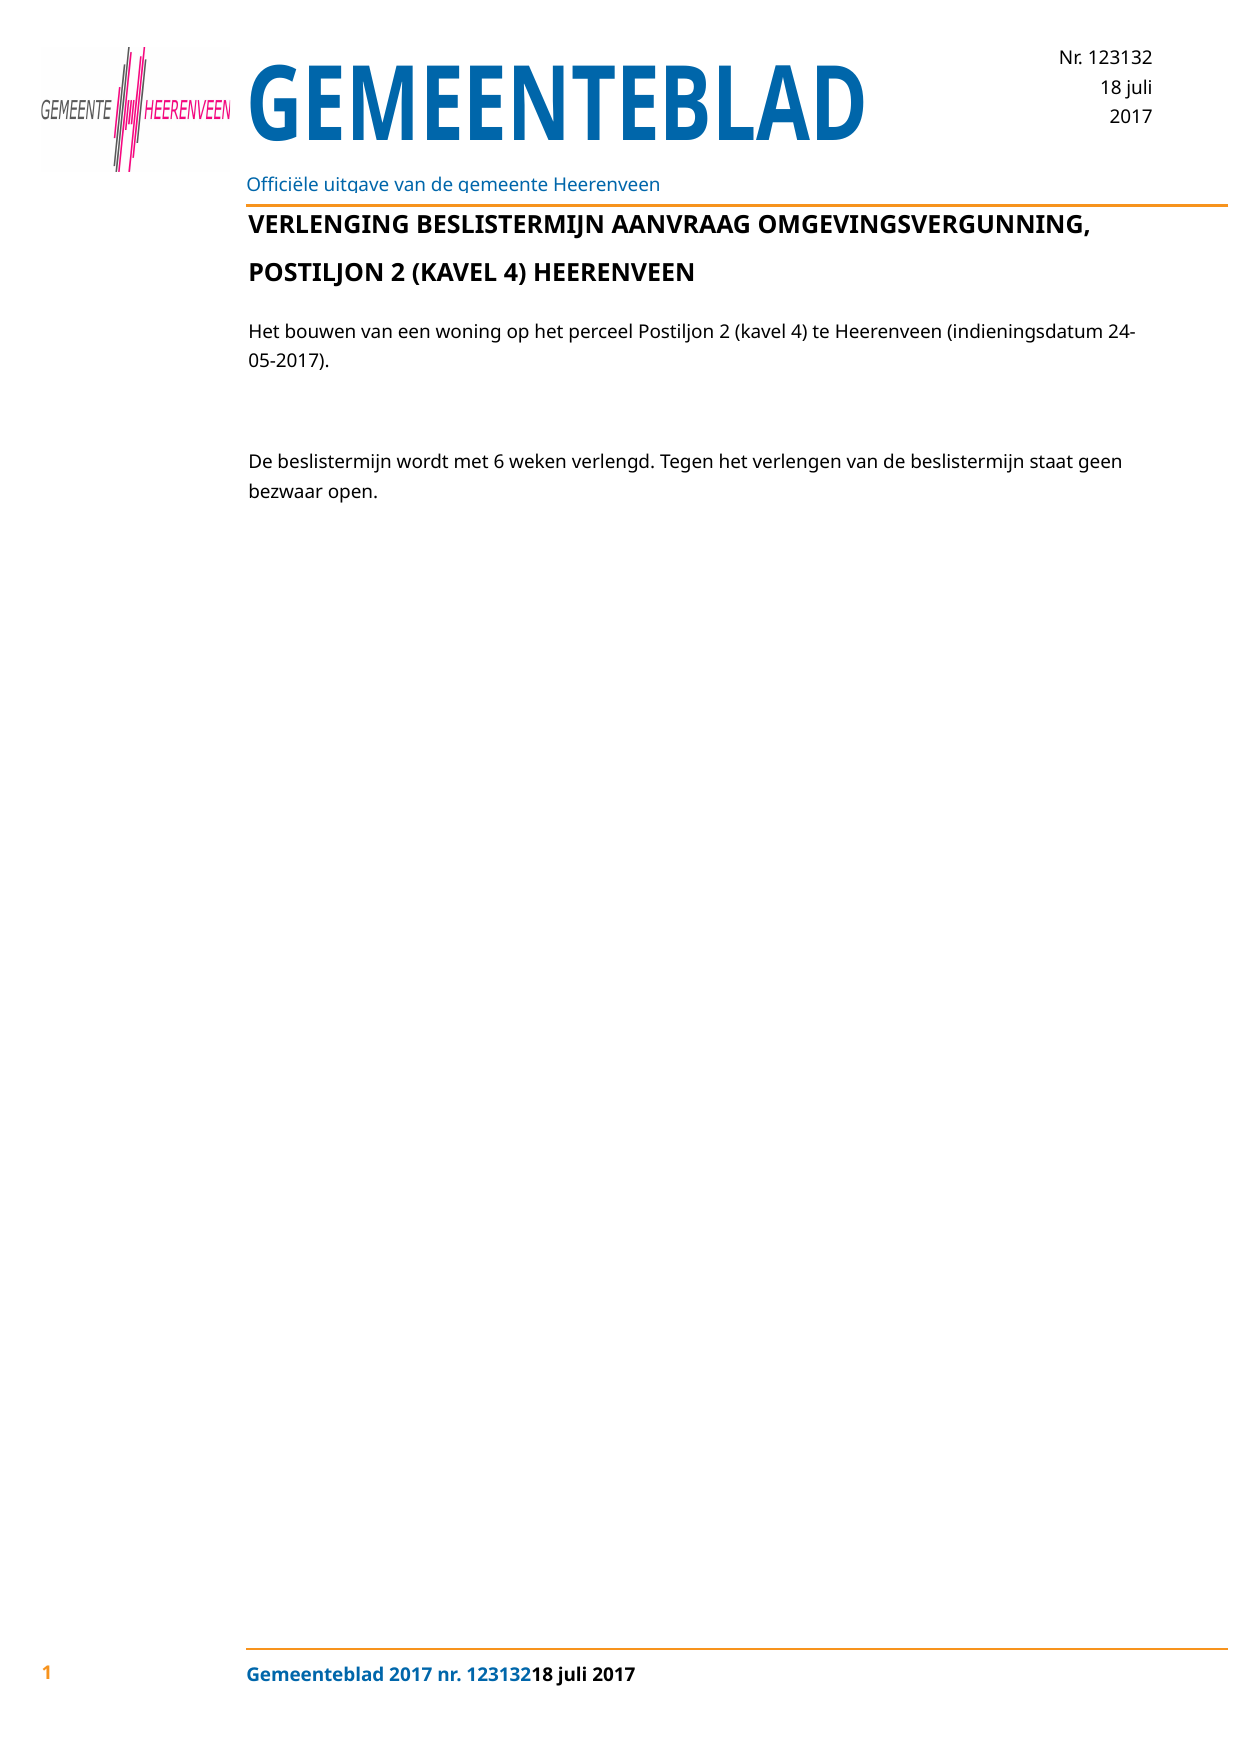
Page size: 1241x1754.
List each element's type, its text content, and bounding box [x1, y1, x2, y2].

text VERLENGING BESLISTERMIJN AANVRAAG OMGEVINGSVERGUNNING, POSTILJON 2 (KAVEL 4) HEERENVEEN [248, 207, 1152, 288]
picture [41, 47, 231, 172]
text De beslistermijn wordt met 6 weken verlengd. Tegen het verlengen van de beslistermijn staat geen bezwaar open. [248, 448, 1152, 504]
text Het bouwen van een woning op het perceel Postiljon 2 (kavel 4) te Heerenveen (indieningsdatum 24-05-2017). [248, 318, 1152, 373]
